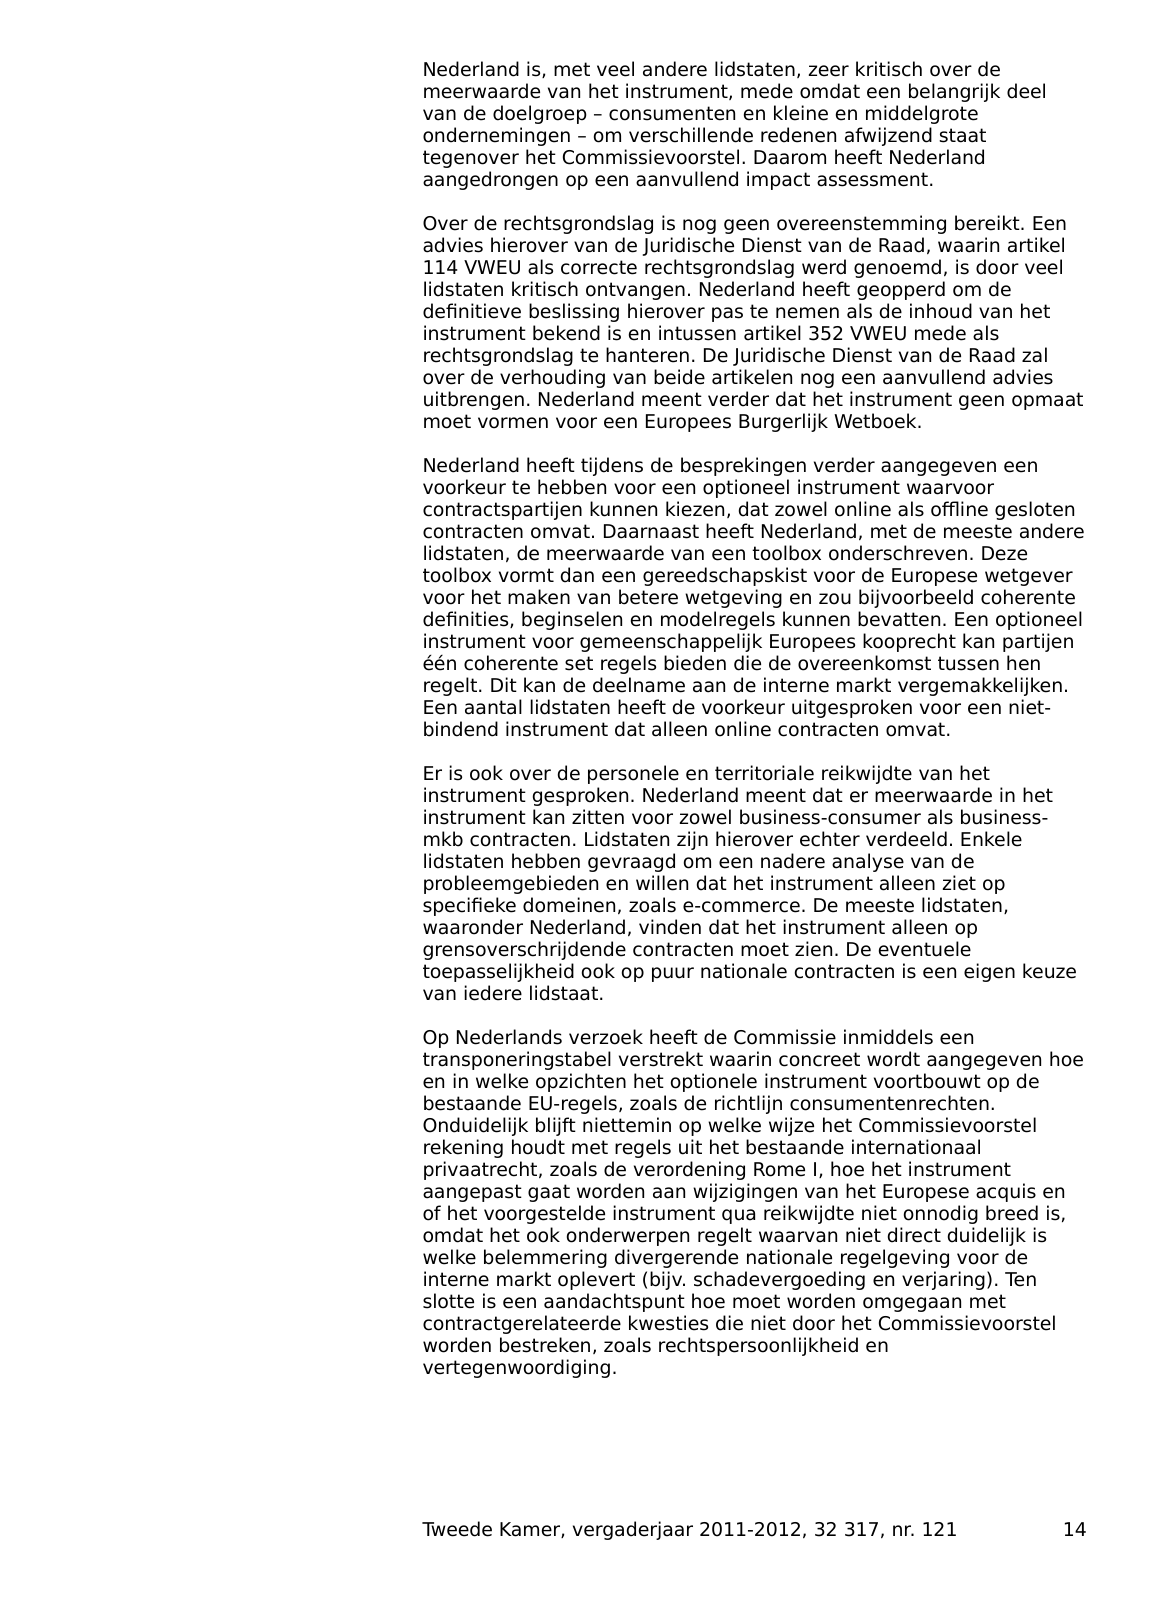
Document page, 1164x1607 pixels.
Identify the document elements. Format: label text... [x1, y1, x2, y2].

text Nederland heeft tijdens de besprekingen verder aangegeven een voorkeur te hebben voor een optioneel instrument waarvoor contractspartijen kunnen kiezen, dat zowel online als offline gesloten contracten omvat. Daarnaast heeft Nederland, met de meeste andere lidstaten, de meerwaarde van een toolbox onderschreven. Deze toolbox vormt dan een gereedschapskist voor de Europese wetgever voor het maken van betere wetgeving en zou bijvoorbeeld coherente definities, beginselen en modelregels kunnen bevatten. Een optioneel instrument voor gemeenschappelijk Europees kooprecht kan partijen één coherente set regels bieden die de overeenkomst tussen hen regelt. Dit kan de deelname aan de interne markt vergemakkelijken. Een aantal lidstaten heeft de voorkeur uitgesproken voor een niet-bindend instrument dat alleen online contracten omvat. [422, 455, 1087, 741]
text Er is ook over de personele en territoriale reikwijdte van het instrument gesproken. Nederland meent dat er meerwaarde in het instrument kan zitten voor zowel business-consumer als business-mkb contracten. Lidstaten zijn hierover echter verdeeld. Enkele lidstaten hebben gevraagd om een nadere analyse van de probleemgebieden en willen dat het instrument alleen ziet op specifieke domeinen, zoals e-commerce. De meeste lidstaten, waaronder Nederland, vinden dat het instrument alleen op grensoverschrijdende contracten moet zien. De eventuele toepasselijkheid ook op puur nationale contracten is een eigen keuze van iedere lidstaat. [422, 763, 1087, 1005]
text Op Nederlands verzoek heeft de Commissie inmiddels een transponeringstabel verstrekt waarin concreet wordt aangegeven hoe en in welke opzichten het optionele instrument voortbouwt op de bestaande EU-regels, zoals de richtlijn consumentenrechten. Onduidelijk blijft niettemin op welke wijze het Commissievoorstel rekening houdt met regels uit het bestaande internationaal privaatrecht, zoals de verordening Rome I, hoe het instrument aangepast gaat worden aan wijzigingen van het Europese acquis en of het voorgestelde instrument qua reikwijdte niet onnodig breed is, omdat het ook onderwerpen regelt waarvan niet direct duidelijk is welke belemmering divergerende nationale regelgeving voor de interne markt oplevert (bijv. schadevergoeding en verjaring). Ten slotte is een aandachtspunt hoe moet worden omgegaan met contractgerelateerde kwesties die niet door het Commissievoorstel worden bestreken, zoals rechtspersoonlijkheid en vertegenwoordiging. [422, 1027, 1087, 1379]
text Nederland is, met veel andere lidstaten, zeer kritisch over de meerwaarde van het instrument, mede omdat een belangrijk deel van de doelgroep – consumenten en kleine en middelgrote ondernemingen – om verschillende redenen afwijzend staat tegenover het Commissievoorstel. Daarom heeft Nederland aangedrongen op een aanvullend impact assessment. [422, 59, 1087, 191]
text Over de rechtsgrondslag is nog geen overeenstemming bereikt. Een advies hierover van de Juridische Dienst van de Raad, waarin artikel 114 VWEU als correcte rechtsgrondslag werd genoemd, is door veel lidstaten kritisch ontvangen. Nederland heeft geopperd om de definitieve beslissing hierover pas te nemen als de inhoud van het instrument bekend is en intussen artikel 352 VWEU mede als rechtsgrondslag te hanteren. De Juridische Dienst van de Raad zal over de verhouding van beide artikelen nog een aanvullend advies uitbrengen. Nederland meent verder dat het instrument geen opmaat moet vormen voor een Europees Burgerlijk Wetboek. [422, 213, 1087, 433]
